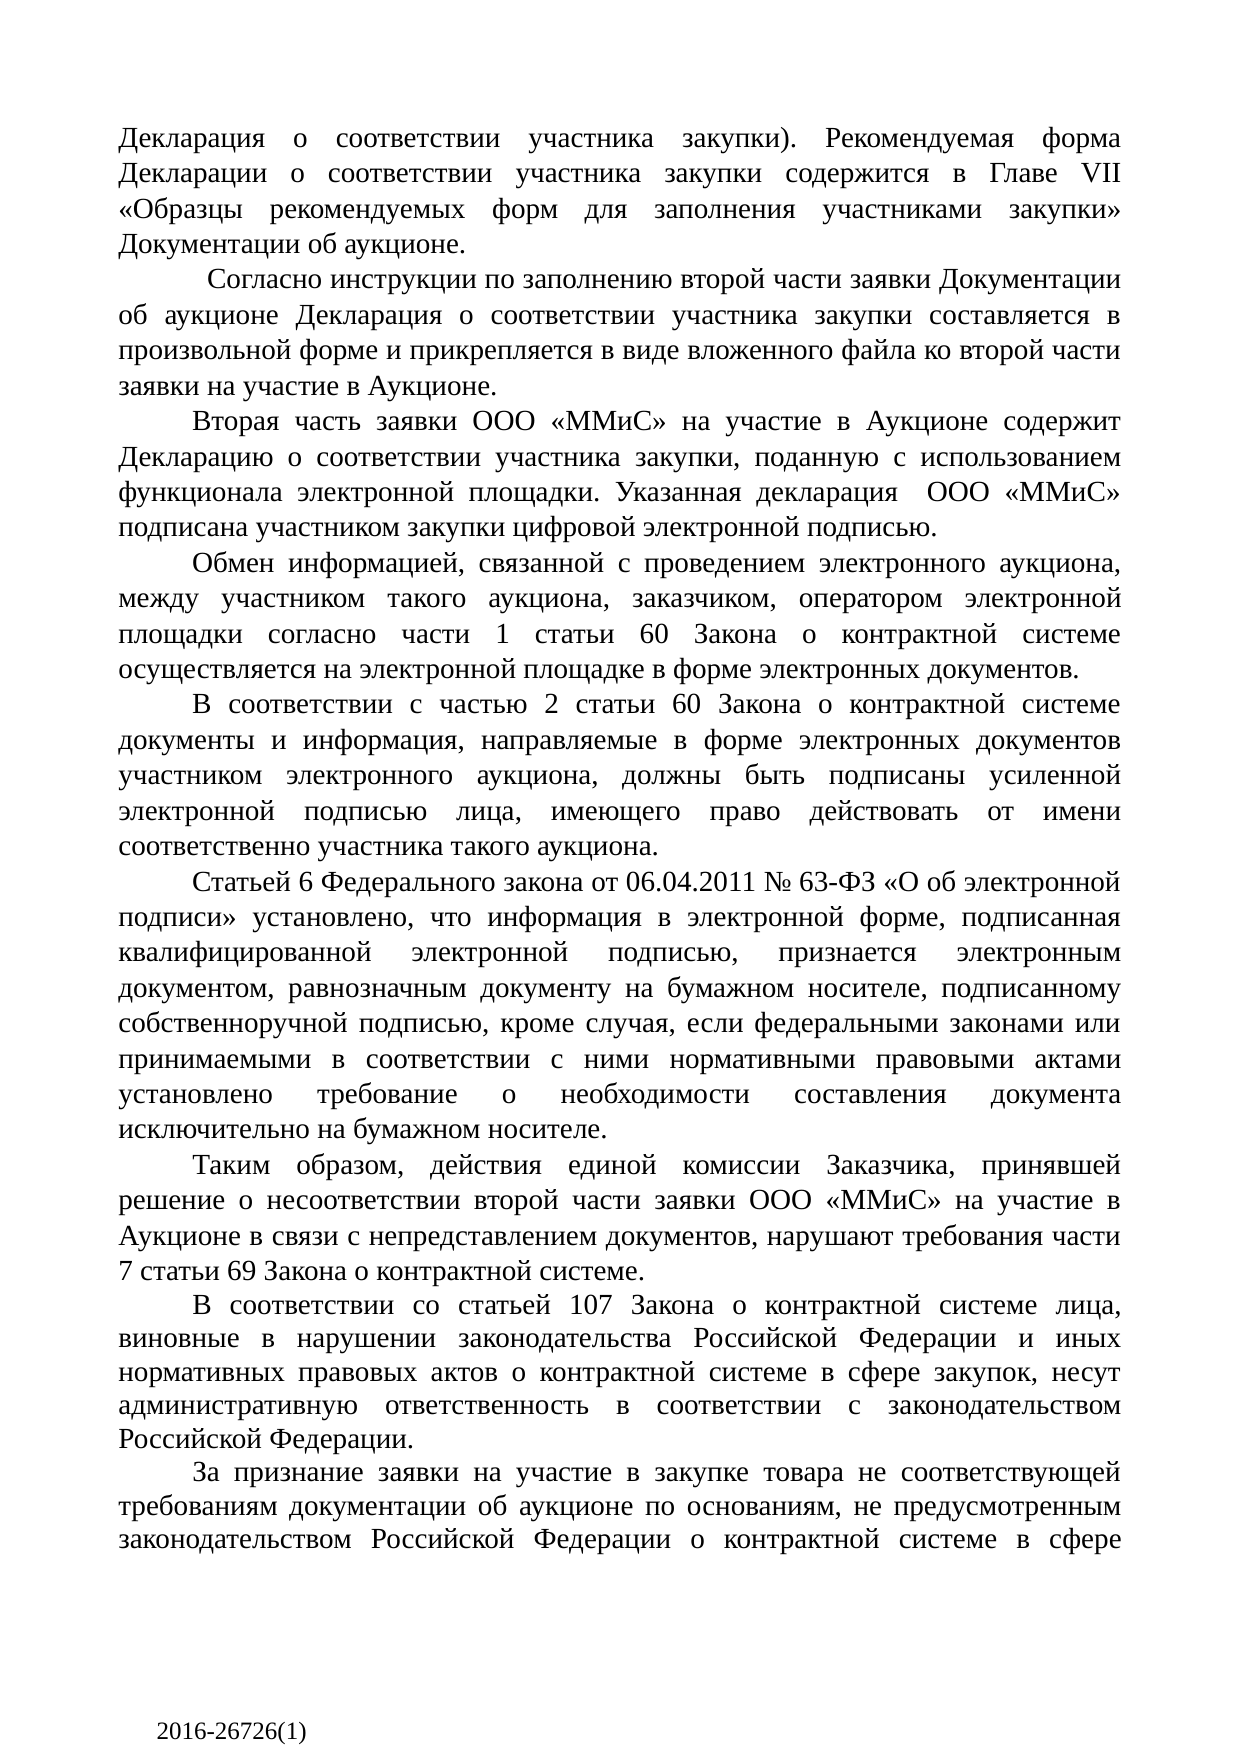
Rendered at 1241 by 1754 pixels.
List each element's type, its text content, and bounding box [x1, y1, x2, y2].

text Обмен информацией, связанной с проведением электронного аукциона, между участником такого аукциона, заказчиком, оператором электронной площадки согласно части 1 статьи 60 Закона о контрактной системе осуществляется на электронной площадке в форме электронных документов. [118, 543, 1122, 685]
text За признание заявки на участие в закупке товара не соответствующей требованиям документации об аукционе по основаниям, не предусмотренным законодательством Российской Федерации о контрактной системе в сфере [118, 1454, 1122, 1555]
text Согласно инструкции по заполнению второй части заявки Документации об аукционе Декларация о соответствии участника закупки составляется в произвольной форме и прикрепляется в виде вложенного файла ко второй части заявки на участие в Аукционе. [118, 260, 1122, 401]
text Статьей 6 Федерального закона от 06.04.2011 № 63-ФЗ «О об электронной подписи» установлено, что информация в электронной форме, подписанная квалифицированной электронной подписью, признается электронным документом, равнозначным документу на бумажном носителе, подписанному собственноручной подписью, кроме случая, если федеральными законами или принимаемыми в соответствии с ними нормативными правовыми актами установлено требование о необходимости составления документа исключительно на бумажном носителе. [118, 862, 1122, 1145]
text В соответствии с частью 2 статьи 60 Закона о контрактной системе документы и информация, направляемые в форме электронных документов участником электронного аукциона, должны быть подписаны усиленной электронной подписью лица, имеющего право действовать от имени соответственно участника такого аукциона. [118, 685, 1122, 862]
text Вторая часть заявки ООО «ММиС» на участие в Аукционе содержит Декларацию о соответствии участника закупки, поданную с использованием функционала электронной площадки. Указанная декларация ООО «ММиС» подписана участником закупки цифровой электронной подписью. [118, 401, 1122, 543]
text - Декларация о соответствии участника закупки). Рекомендуемая форма Декларации о соответствии участника закупки содержится в Главе VII «Образцы рекомендуемых форм для заполнения участниками закупки» Документации об аукционе. [118, 118, 1122, 260]
text В соответствии со статьей 107 Закона о контрактной системе лица, виновные в нарушении законодательства Российской Федерации и иных нормативных правовых актов о контрактной системе в сфере закупок, несут административную ответственность в соответствии с законодательством Российской Федерации. [118, 1287, 1122, 1454]
text Таким образом, действия единой комиссии Заказчика, принявшей решение о несоответствии второй части заявки ООО «ММиС» на участие в Аукционе в связи с непредставлением документов, нарушают требования части 7 статьи 69 Закона о контрактной системе. [118, 1145, 1122, 1287]
